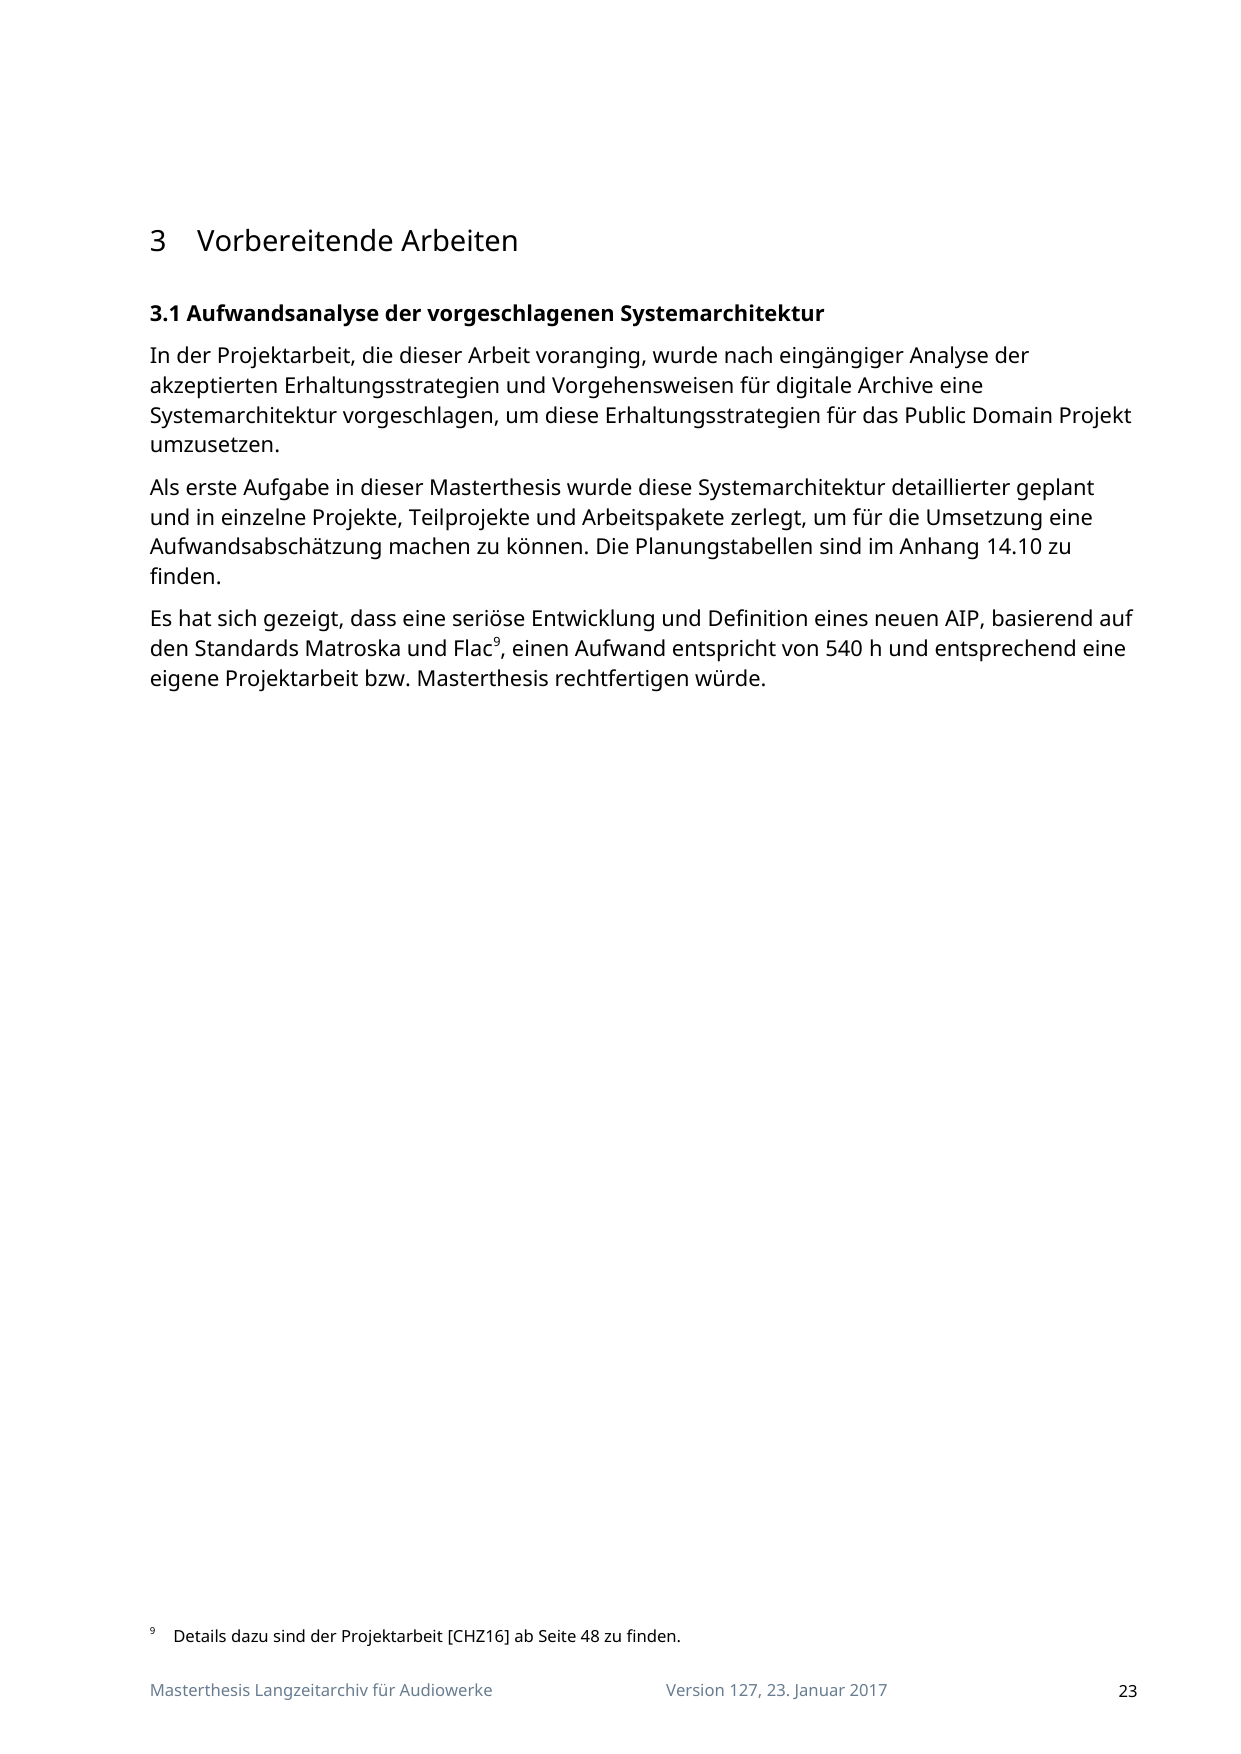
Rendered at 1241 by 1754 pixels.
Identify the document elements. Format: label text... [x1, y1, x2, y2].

text Als erste Aufgabe in dieser Masterthesis wurde diese Systemarchitektur detaillierter geplant und in einzelne Projekte, Teilprojekte und Arbeitspakete zerlegt, um für die Umsetzung eine Aufwandsabschätzung machen zu können. Die Planungstabellen sind im Anhang 14.10 zu finden. [149, 472, 1136, 591]
text Details dazu sind der Projektarbeit [CHZ16] ab Seite 48 zu finden. [149, 1624, 1136, 1647]
text Es hat sich gezeigt, dass eine seriöse Entwicklung und Definition eines neuen AIP, basierend auf den Standards Matroska und Flac, einen Aufwand entspricht von 540 h und entsprechend eine eigene Projektarbeit bzw. Masterthesis rechtfertigen würde. [149, 603, 1136, 693]
subtitle Aufwandsanalyse der vorgeschlagenen Systemarchitektur [149, 298, 1136, 328]
subtitle Vorbereitende Arbeiten [149, 221, 1136, 260]
text In der Projektarbeit, die dieser Arbeit voranging, wurde nach eingängiger Analyse der akzeptierten Erhaltungsstrategien und Vorgehensweisen für digitale Archive eine Systemarchitektur vorgeschlagen, um diese Erhaltungsstrategien für das Public Domain Projekt umzusetzen. [149, 340, 1136, 459]
